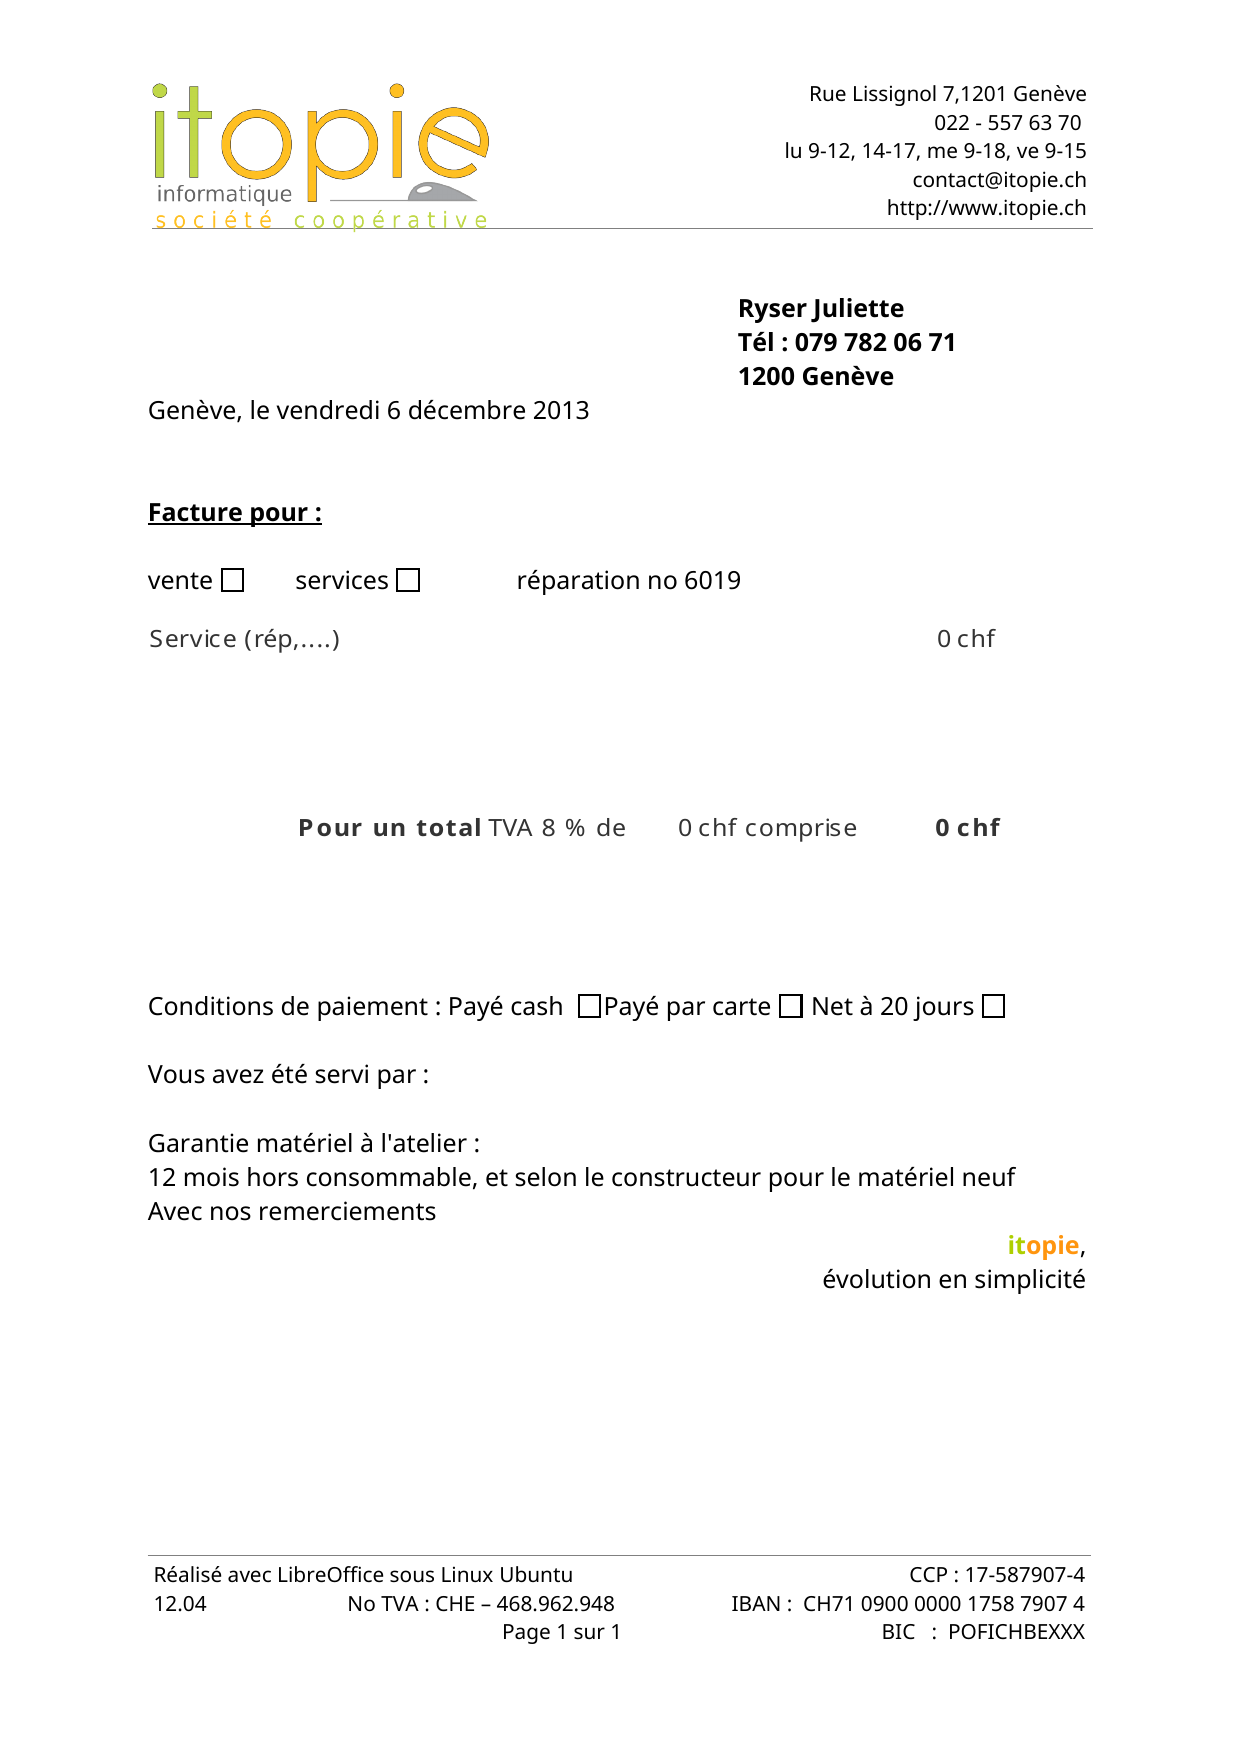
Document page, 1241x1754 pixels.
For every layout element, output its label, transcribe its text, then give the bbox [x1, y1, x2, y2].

text 1200 Genève [148, 358, 1093, 392]
text 12 mois hors consommable, et selon le constructeur pour le matériel neuf [148, 1159, 1093, 1193]
text Garantie matériel à l'atelier : [148, 1125, 1093, 1159]
text Facture pour : [148, 495, 1093, 529]
text Genève, le vendredi 6 décembre 2013 [148, 392, 1093, 427]
text évolution en simplicité [148, 1262, 1093, 1296]
text Conditions de paiement : Payé cash Payé par carte Net à 20 jours [148, 989, 1093, 1023]
text Ryser Juliette [148, 290, 1093, 324]
text itopie, [148, 1227, 1093, 1262]
text Vous avez été servi par : [148, 1057, 1093, 1091]
text vente services réparation no 6019 [148, 563, 1093, 597]
picture [138, 72, 500, 244]
text Avec nos remerciements [148, 1193, 1093, 1227]
text Tél : 079 782 06 71 [148, 324, 1093, 358]
